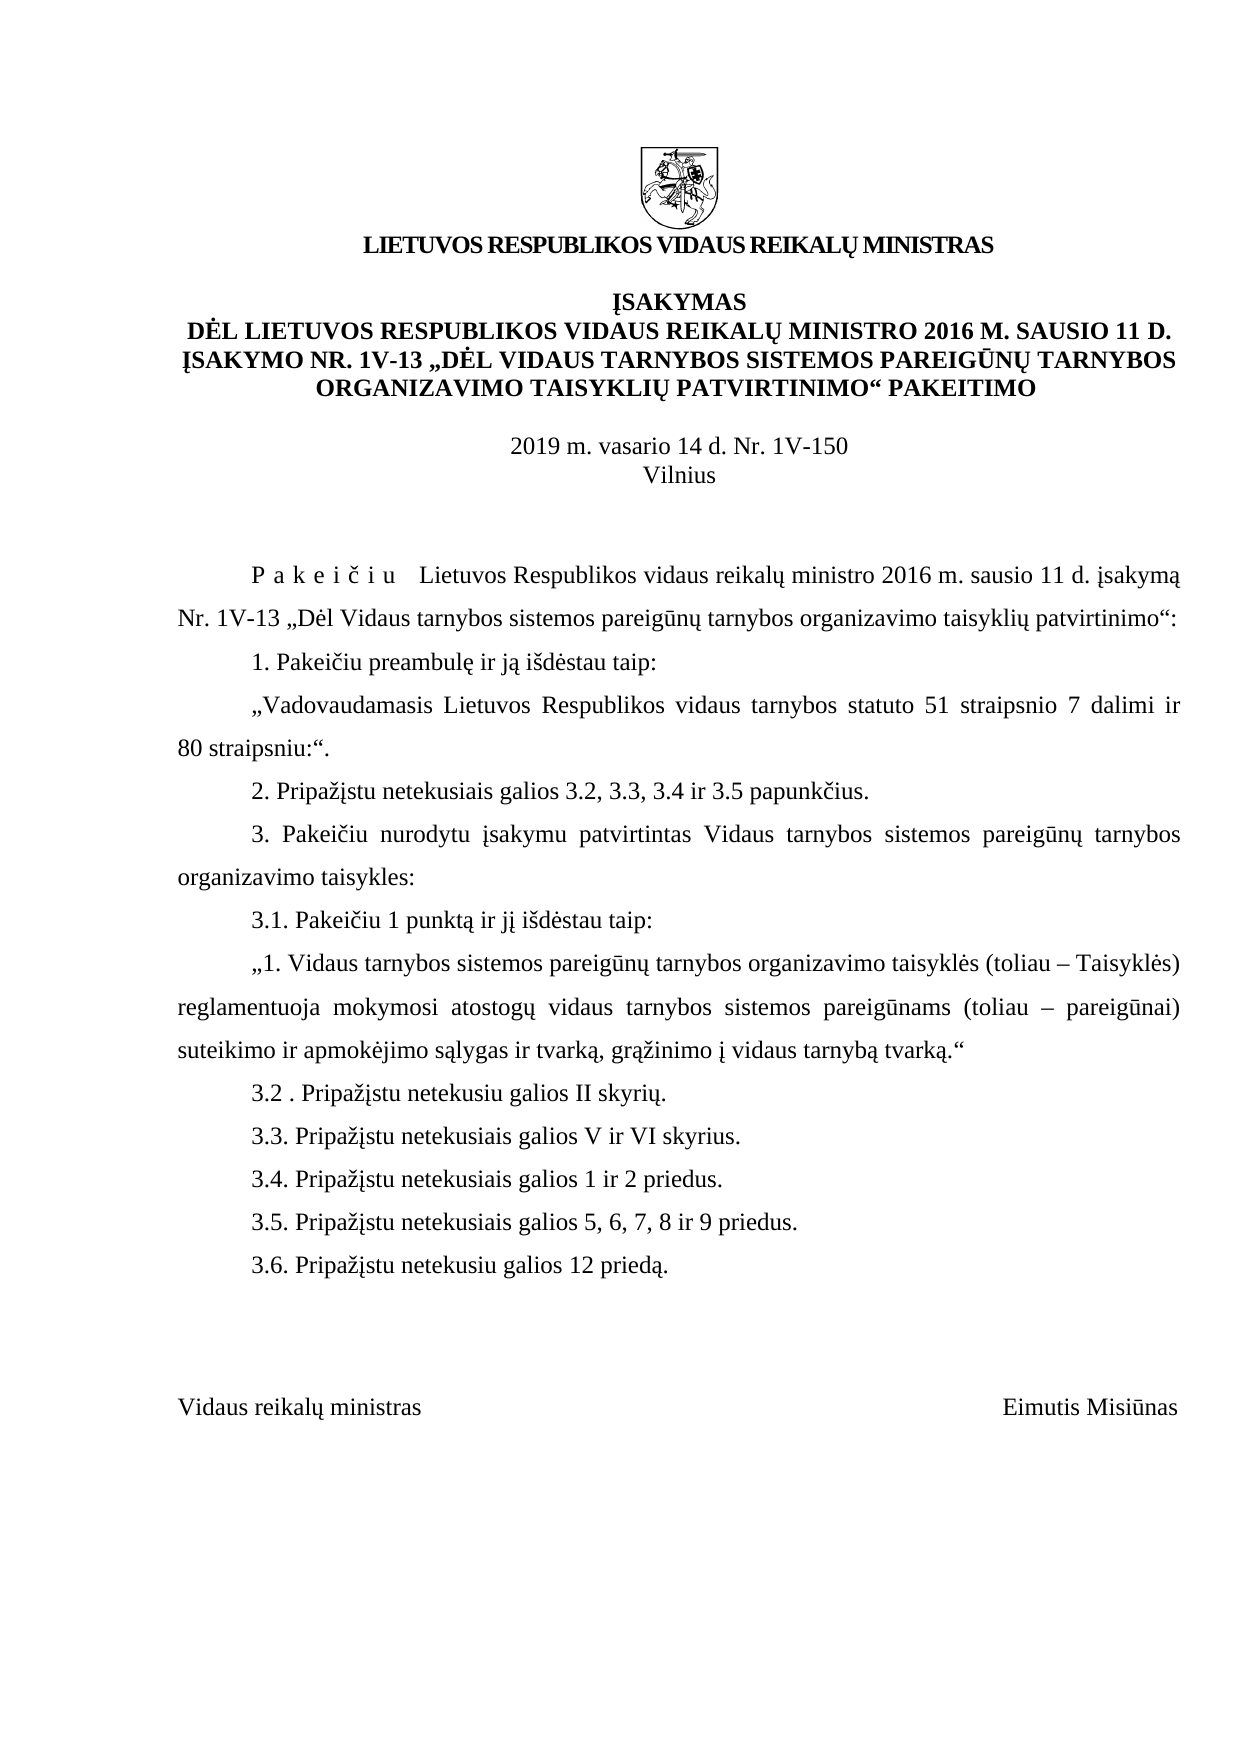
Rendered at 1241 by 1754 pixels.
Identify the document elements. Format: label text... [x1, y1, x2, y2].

text Pakeičiu Lietuvos Respublikos vidaus reikalų ministro 2016 m. sausio 11 d. įsakymą Nr. 1V-13 „Dėl Vidaus tarnybos sistemos pareigūnų tarnybos organizavimo taisyklių patvirtinimo“: [177, 560, 1181, 632]
text „Vadovaudamasis Lietuvos Respublikos vidaus tarnybos statuto 51 straipsnio 7 dalimi ir 80 straipsniu:“. [177, 690, 1181, 762]
text 3.1. Pakeičiu 1 punktą ir jį išdėstau taip: [177, 905, 1181, 934]
text 3.6. Pripažįstu netekusiu galios 12 priedą. [177, 1250, 1181, 1279]
text Vilnius [177, 460, 1181, 488]
text 3. Pakeičiu nurodytu įsakymu patvirtintas Vidaus tarnybos sistemos pareigūnų tarnybos organizavimo taisykles: [177, 819, 1181, 891]
text 3.5. Pripažįstu netekusiais galios 5, 6, 7, 8 ir 9 priedus. [177, 1207, 1181, 1236]
text 3.2 . Pripažįstu netekusiu galios II skyrių. [177, 1078, 1181, 1107]
text 2019 m. vasario 14 d. Nr. 1V-150 [177, 431, 1181, 460]
text „1. Vidaus tarnybos sistemos pareigūnų tarnybos organizavimo taisyklės (toliau – Taisyklės) reglamentuoja mokymosi atostogų vidaus tarnybos sistemos pareigūnams (toliau – pareigūnai) suteikimo ir apmokėjimo sąlygas ir tvarką, grąžinimo į vidaus tarnybą tvarką.“ [177, 948, 1181, 1063]
text 3.4. Pripažįstu netekusiais galios 1 ir 2 priedus. [177, 1164, 1181, 1193]
text LIETUVOS RESPUBLIKOS VIDAUS REIKALŲ MINISTRAS [177, 230, 1181, 258]
text Vidaus reikalų ministras Eimutis Misiūnas [177, 1392, 1181, 1421]
text 1. Pakeičiu preambulę ir ją išdėstau taip: [177, 647, 1181, 675]
text 3.3. Pripažįstu netekusiais galios V ir VI skyrius. [177, 1121, 1181, 1150]
text ĮSAKYMAS [177, 287, 1181, 316]
text DĖL LIETUVOS RESPUBLIKOS VIDAUS REIKALŲ MINISTRO 2016 M. SAUSIO 11 D. ĮSAKYMO NR. 1V-13 „DĖL VIDAUS TARNYBOS SISTEMOS PAREIGŪNŲ TARNYBOS ORGANIZAVIMO TAISYKLIŲ PATVIRTINIMO“ PAkeitimo [177, 316, 1181, 402]
text 2. Pripažįstu netekusiais galios 3.2, 3.3, 3.4 ir 3.5 papunkčius. [177, 776, 1181, 805]
